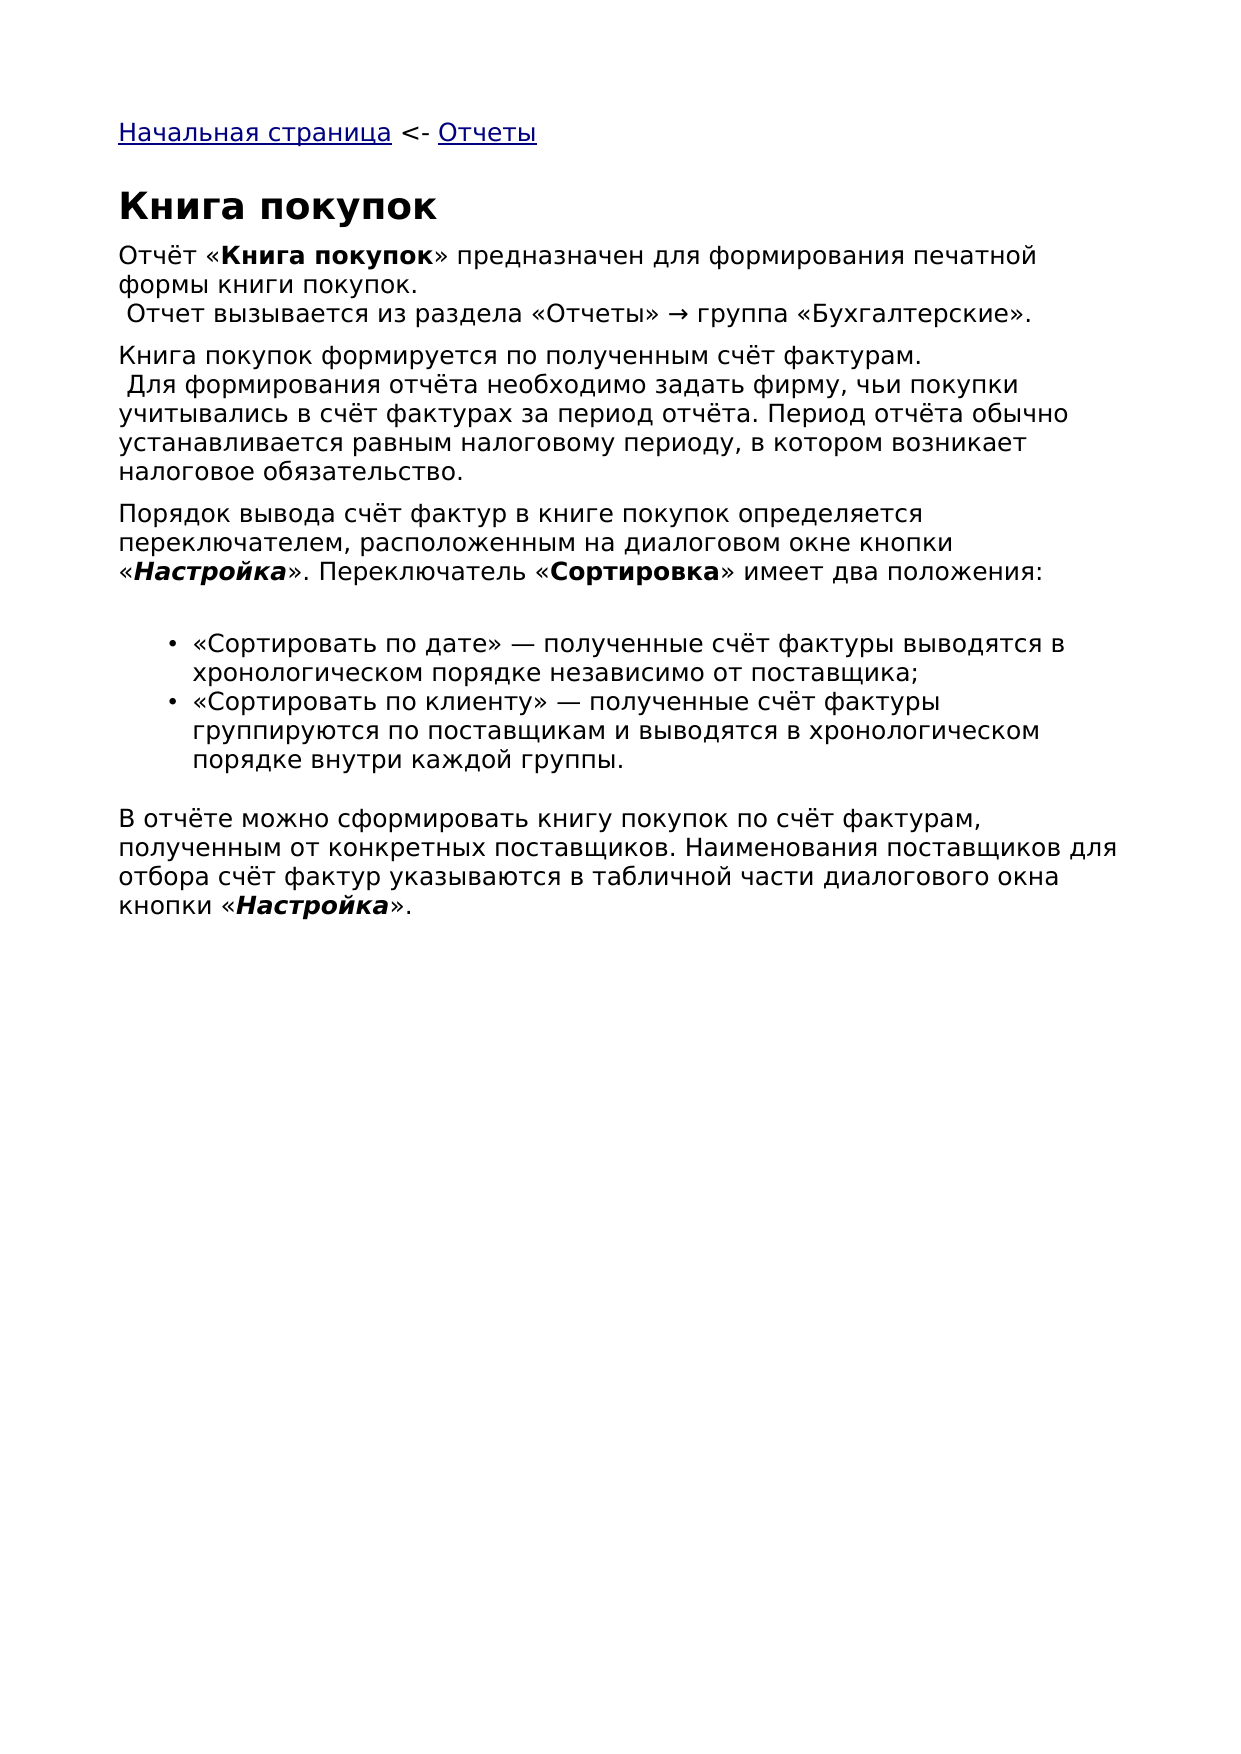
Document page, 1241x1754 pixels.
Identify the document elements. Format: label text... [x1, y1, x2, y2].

text Отчёт «Книга покупок» предназначен для формирования печатной формы книги покупок. Отчет вызывается из раздела «Отчеты» → группа «Бухгалтерские». [118, 241, 1122, 328]
list «Сортировать по дате» — полученные счёт фактуры выводятся в хронологическом порядке независимо от поставщика; [177, 629, 1122, 687]
list «Сортировать по клиенту» — полученные счёт фактуры группируются по поставщикам и выводятся в хронологическом порядке внутри каждой группы. [177, 687, 1122, 774]
text В отчёте можно сформировать книгу покупок по счёт фактурам, полученным от конкретных поставщиков. Наименования поставщиков для отбора счёт фактур указываются в табличной части диалогового окна кнопки «Настройка». [118, 804, 1122, 921]
text Порядок вывода счёт фактур в книге покупок определяется переключателем, расположенным на диалоговом окне кнопки «Настройка». Переключатель «Сортировка» имеет два положения: [118, 499, 1122, 587]
text Начальная страница <- Отчеты [118, 118, 1122, 147]
subtitle Книга покупок [118, 185, 1122, 228]
text Книга покупок формируется по полученным счёт фактурам. Для формирования отчёта необходимо задать фирму, чьи покупки учитывались в счёт фактурах за период отчёта. Период отчёта обычно устанавливается равным налоговому периоду, в котором возникает налоговое обязательство. [118, 341, 1122, 487]
